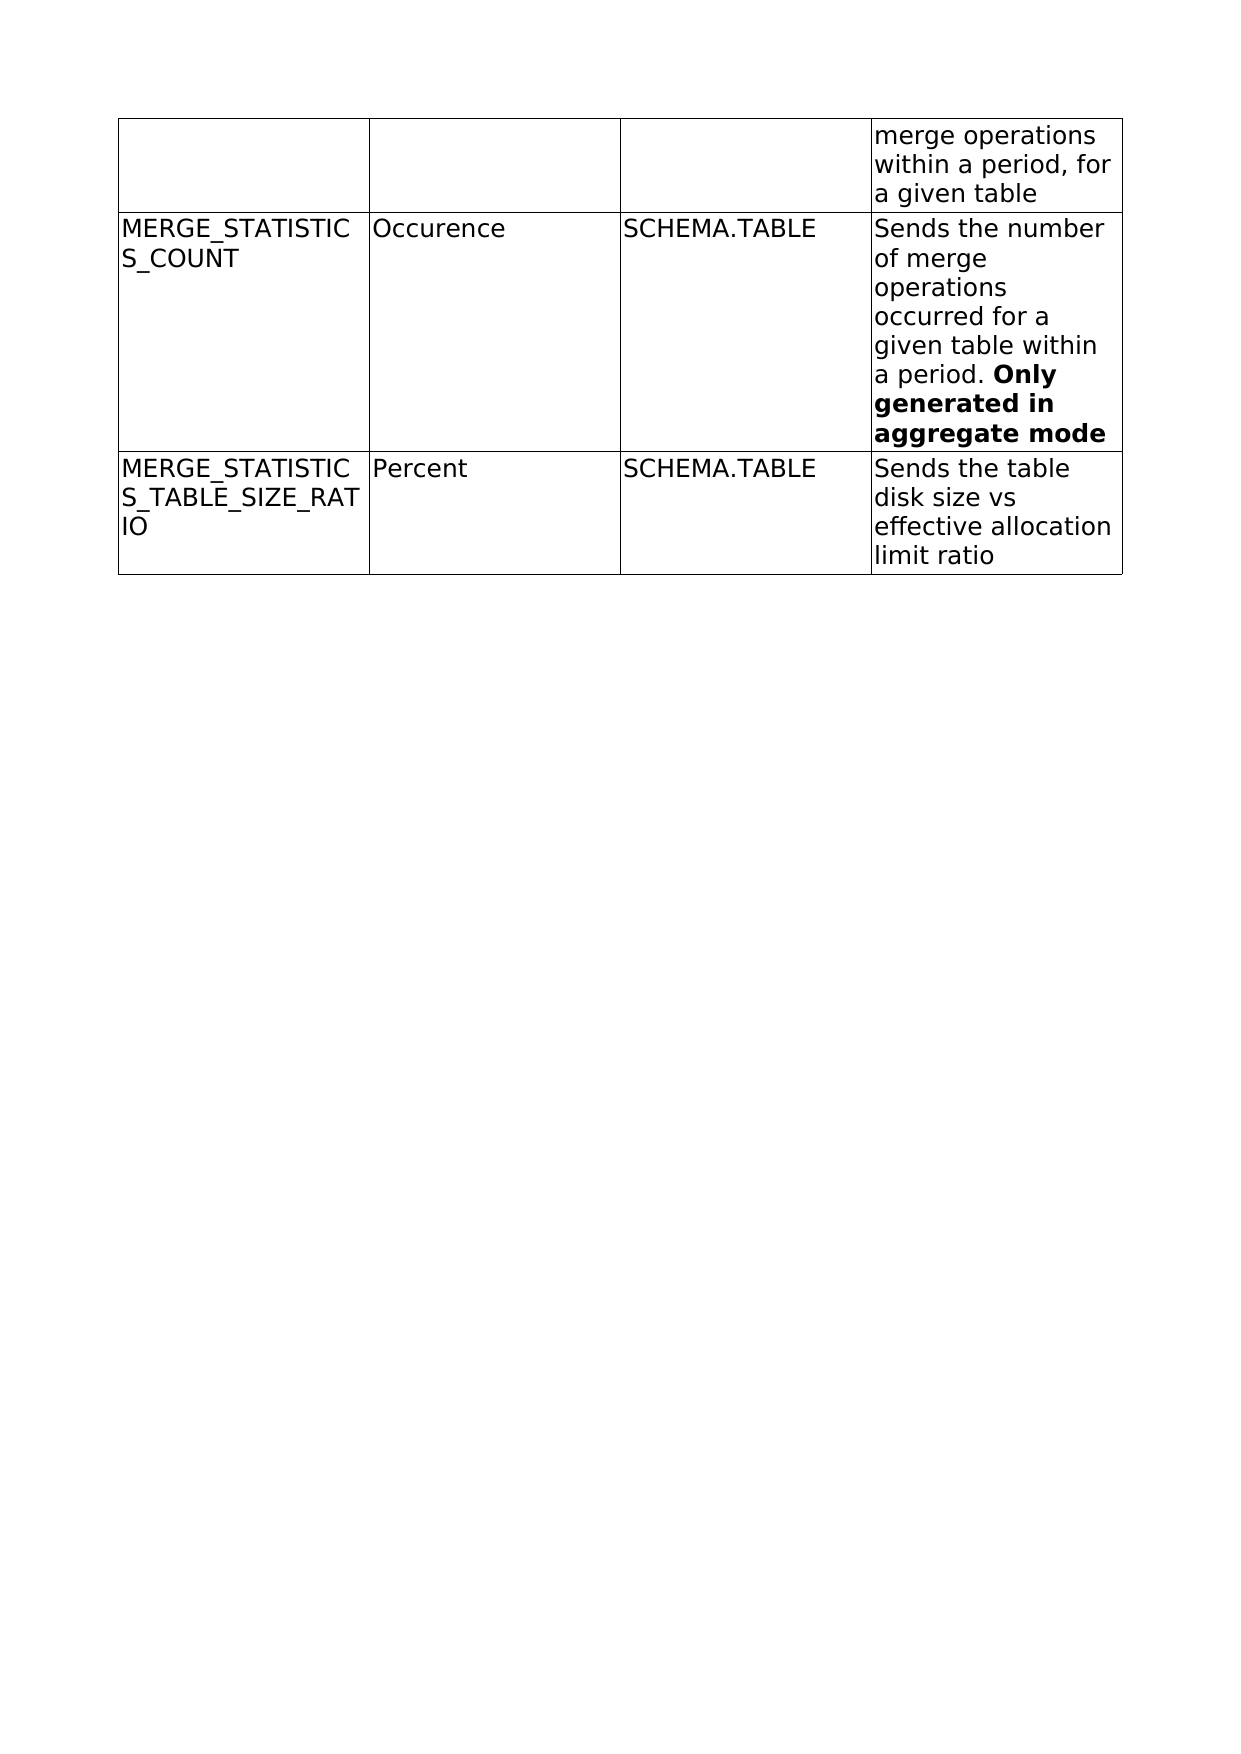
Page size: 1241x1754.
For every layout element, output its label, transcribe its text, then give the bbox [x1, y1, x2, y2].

table_cell Percent [370, 452, 620, 573]
table_cell [621, 119, 871, 212]
table_cell MERGE_STATISTICS_COUNT [119, 213, 369, 451]
table_cell Sends the table disk size vs effective allocation limit ratio [872, 452, 1122, 573]
table_cell MERGE_STATISTICS_TABLE_SIZE_RATIO [119, 452, 369, 573]
table_cell [119, 119, 369, 212]
table_cell [370, 119, 620, 212]
table_cell merge operations within a period, for a given table [872, 119, 1122, 212]
table_cell Sends the number of merge operations occurred for a given table within a period. Only generated in aggregate mode [872, 213, 1122, 451]
table_cell SCHEMA.TABLE [621, 452, 871, 573]
table_cell Occurence [370, 213, 620, 451]
table_cell SCHEMA.TABLE [621, 213, 871, 451]
